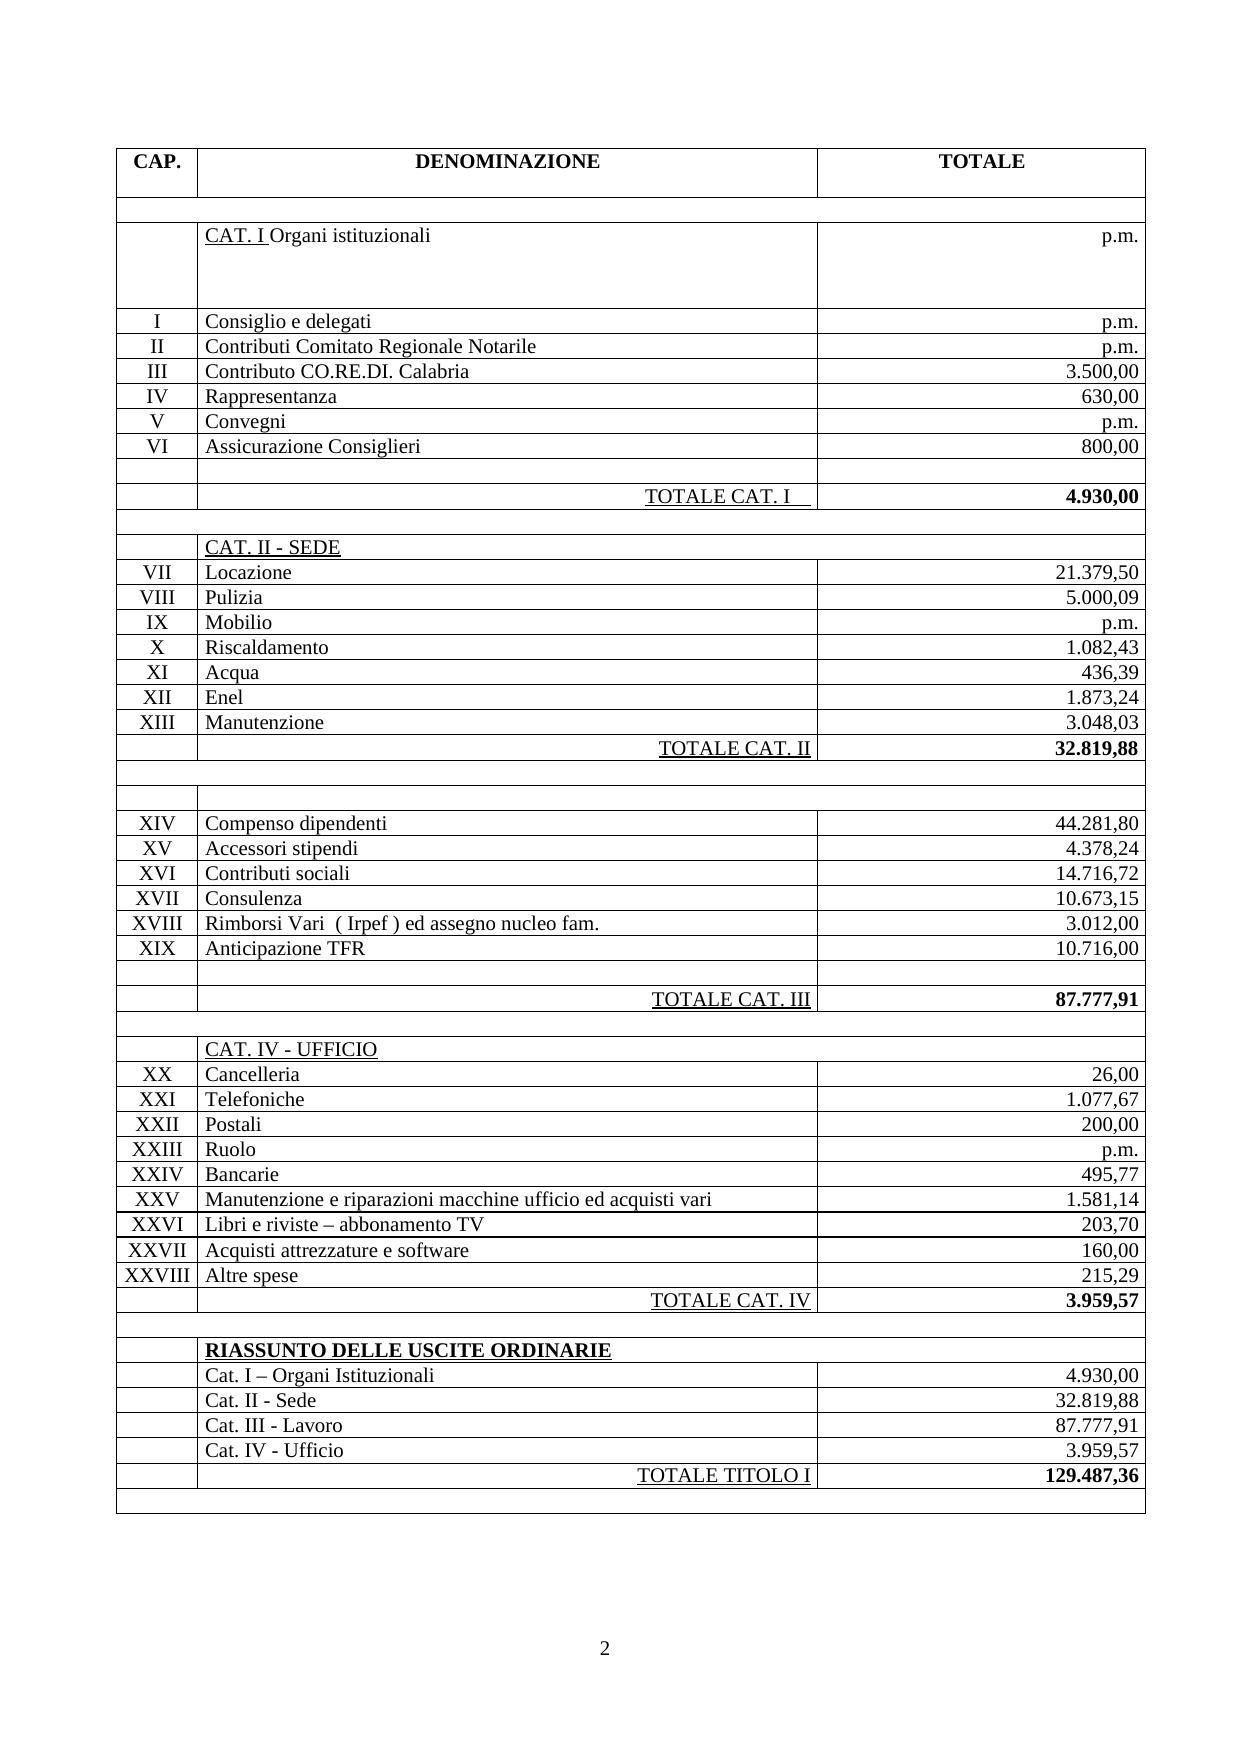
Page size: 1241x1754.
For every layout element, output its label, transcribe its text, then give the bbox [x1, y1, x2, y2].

table_cell I [117, 309, 197, 333]
table_cell 5.000,09 [818, 585, 1145, 609]
table_cell 129.487,36 [818, 1464, 1145, 1487]
table_cell [818, 459, 1145, 483]
table_cell Acquisti attrezzature e software [198, 1238, 817, 1262]
table_cell 203,70 [818, 1213, 1145, 1236]
table_cell X [117, 635, 197, 659]
table_cell Compenso dipendenti [198, 811, 817, 835]
table_cell XIX [117, 936, 197, 960]
table_cell Consiglio e delegati [198, 309, 817, 333]
table_cell XXI [117, 1087, 197, 1111]
table_cell 1.082,43 [818, 635, 1145, 659]
table_cell 436,39 [818, 660, 1145, 684]
table_cell 3.959,57 [818, 1438, 1145, 1462]
table_header TOTALE [818, 149, 1145, 197]
table_cell [117, 1413, 197, 1437]
table_cell p.m. [818, 1137, 1145, 1161]
table_cell XV [117, 836, 197, 860]
table_cell 630,00 [818, 384, 1145, 408]
table_cell XXIII [117, 1137, 197, 1161]
table_cell 200,00 [818, 1112, 1145, 1136]
table_cell Cat. I – Organi Istituzionali [198, 1363, 817, 1387]
table_cell Libri e riviste – abbonamento TV [198, 1213, 817, 1236]
table_cell [117, 223, 197, 308]
table_cell [117, 1489, 1145, 1513]
table_cell IV [117, 384, 197, 408]
table_cell [198, 459, 817, 483]
table_cell XX [117, 1062, 197, 1086]
table_cell [117, 459, 197, 483]
table_cell 32.819,88 [818, 1388, 1145, 1412]
table_cell CAT. I Organi istituzionali [198, 223, 817, 308]
table_cell 3.500,00 [818, 359, 1145, 383]
table_cell [117, 961, 197, 985]
table_cell 1.581,14 [818, 1187, 1145, 1211]
table_cell VIII [117, 585, 197, 609]
table_cell Mobilio [198, 610, 817, 634]
table_cell [117, 986, 197, 1011]
table_cell XII [117, 685, 197, 709]
table_cell 14.716,72 [818, 861, 1145, 885]
table_cell [117, 1288, 197, 1312]
table_cell Cat. III - Lavoro [198, 1413, 817, 1437]
table_cell 44.281,80 [818, 811, 1145, 835]
table_header DENOMINAZIONE [198, 149, 817, 197]
table_cell [117, 1464, 197, 1487]
table_cell XXVII [117, 1238, 197, 1262]
table_cell [117, 735, 197, 759]
table_cell V [117, 409, 197, 433]
table_cell 3.959,57 [818, 1288, 1145, 1312]
table_cell CAT. IV - UFFICIO [198, 1037, 1145, 1061]
table_cell Riscaldamento [198, 635, 817, 659]
table_cell Ruolo [198, 1137, 817, 1161]
table_cell 1.077,67 [818, 1087, 1145, 1111]
table_cell Assicurazione Consiglieri [198, 434, 817, 458]
table_cell Enel [198, 685, 817, 709]
table_cell [117, 761, 1145, 784]
table_cell [198, 961, 817, 985]
table_cell XXV [117, 1187, 197, 1211]
table_cell XVI [117, 861, 197, 885]
table_cell [117, 484, 197, 508]
table_cell Manutenzione e riparazioni macchine ufficio ed acquisti vari [198, 1187, 817, 1211]
table_cell 1.873,24 [818, 685, 1145, 709]
table_cell Postali [198, 1112, 817, 1136]
table_cell XIV [117, 811, 197, 835]
table_cell VI [117, 434, 197, 458]
table_cell [198, 786, 1145, 810]
table_cell 10.716,00 [818, 936, 1145, 960]
table_cell [117, 1012, 1145, 1036]
table_cell 32.819,88 [818, 735, 1145, 759]
table_cell Cancelleria [198, 1062, 817, 1086]
table_cell [117, 535, 197, 559]
table_cell RIASSUNTO DELLE USCITE ORDINARIE [198, 1338, 1145, 1362]
table_cell 800,00 [818, 434, 1145, 458]
table_cell [117, 1338, 197, 1362]
table_cell [117, 198, 1145, 222]
table_cell Rappresentanza [198, 384, 817, 408]
table_cell VII [117, 560, 197, 584]
table_cell Contributi Comitato Regionale Notarile [198, 334, 817, 358]
table_cell 4.930,00 [818, 1363, 1145, 1387]
table_cell 21.379,50 [818, 560, 1145, 584]
table_cell Telefoniche [198, 1087, 817, 1111]
table_cell [117, 1037, 197, 1061]
table_cell TOTALE CAT. IV [198, 1288, 817, 1312]
table_header CAP. [117, 149, 197, 197]
table_cell XXVIII [117, 1263, 197, 1287]
table_cell XXVI [117, 1213, 197, 1236]
table_cell [117, 510, 1145, 533]
table_cell TOTALE TITOLO I [198, 1464, 817, 1487]
table_cell Consulenza [198, 886, 817, 910]
table_cell p.m. [818, 309, 1145, 333]
table_cell XXII [117, 1112, 197, 1136]
table_cell p.m. [818, 223, 1145, 308]
table_cell [117, 1363, 197, 1387]
table_cell Altre spese [198, 1263, 817, 1287]
table_cell XXIV [117, 1162, 197, 1186]
table_cell 3.048,03 [818, 710, 1145, 734]
table_cell III [117, 359, 197, 383]
table_cell 3.012,00 [818, 911, 1145, 935]
table_cell 495,77 [818, 1162, 1145, 1186]
table_cell IX [117, 610, 197, 634]
table_cell Contributo CO.RE.DI. Calabria [198, 359, 817, 383]
table_cell CAT. II - SEDE [198, 535, 1145, 559]
table_cell Bancarie [198, 1162, 817, 1186]
table_cell 87.777,91 [818, 1413, 1145, 1437]
table_cell Cat. IV - Ufficio [198, 1438, 817, 1462]
table_cell TOTALE CAT. I [198, 484, 817, 508]
table_cell XIII [117, 710, 197, 734]
table_cell p.m. [818, 610, 1145, 634]
table_cell Convegni [198, 409, 817, 433]
table_cell TOTALE CAT. II [198, 735, 817, 759]
table_cell Manutenzione [198, 710, 817, 734]
table_cell [117, 1388, 197, 1412]
table_cell Anticipazione TFR [198, 936, 817, 960]
table_cell 4.930,00 [818, 484, 1145, 508]
table_cell 160,00 [818, 1238, 1145, 1262]
table_cell Acqua [198, 660, 817, 684]
table_cell [117, 1313, 1145, 1337]
table_cell XI [117, 660, 197, 684]
table_cell 215,29 [818, 1263, 1145, 1287]
table_cell p.m. [818, 409, 1145, 433]
table_cell 4.378,24 [818, 836, 1145, 860]
table_cell XVIII [117, 911, 197, 935]
table_cell TOTALE CAT. III [198, 986, 817, 1011]
table_cell Cat. II - Sede [198, 1388, 817, 1412]
table_cell II [117, 334, 197, 358]
table_cell Pulizia [198, 585, 817, 609]
table_cell [117, 786, 197, 810]
table_cell p.m. [818, 334, 1145, 358]
table_cell 87.777,91 [818, 986, 1145, 1011]
table_cell XVII [117, 886, 197, 910]
table_cell 26,00 [818, 1062, 1145, 1086]
table_cell Rimborsi Vari ( Irpef ) ed assegno nucleo fam. [198, 911, 817, 935]
table_cell [818, 961, 1145, 985]
table_cell [117, 1438, 197, 1462]
table_cell 10.673,15 [818, 886, 1145, 910]
table_cell Accessori stipendi [198, 836, 817, 860]
table_cell Contributi sociali [198, 861, 817, 885]
table_cell Locazione [198, 560, 817, 584]
